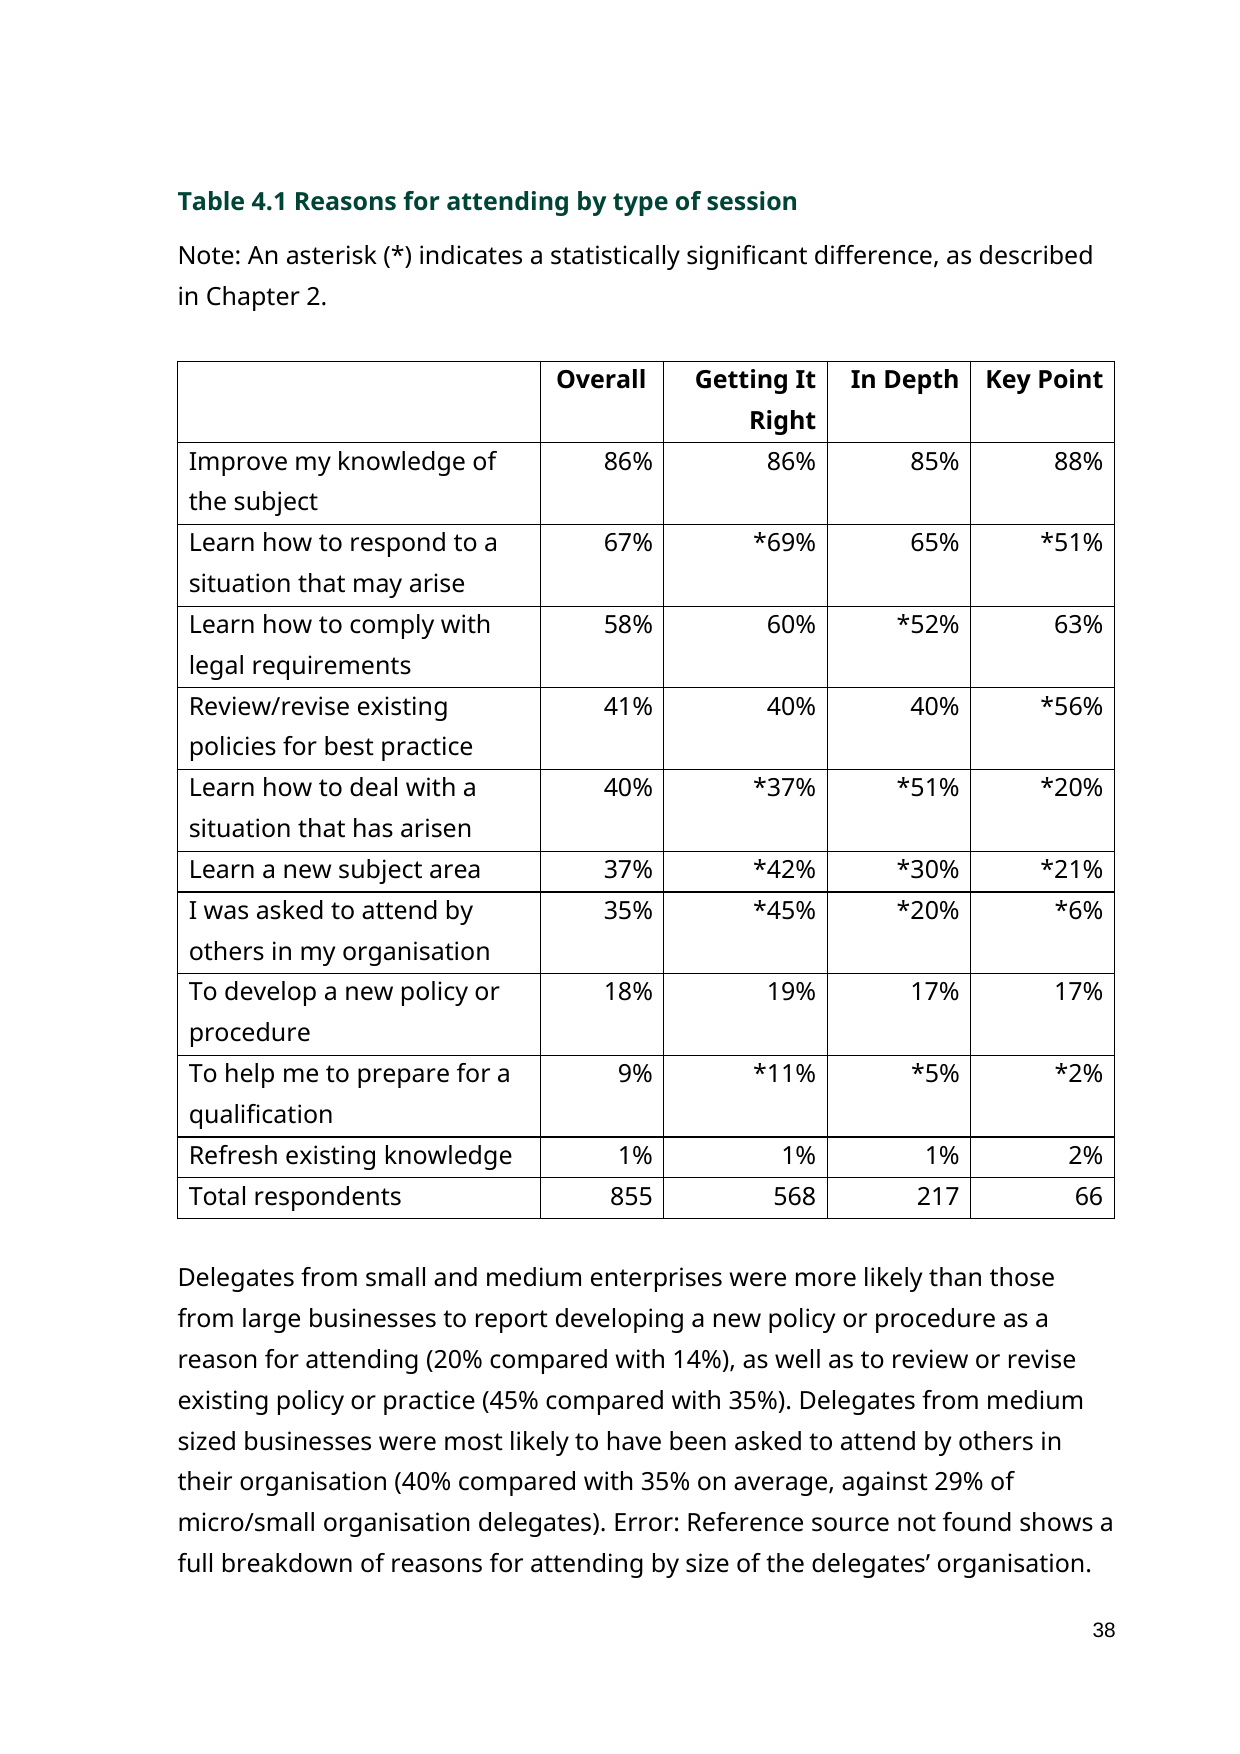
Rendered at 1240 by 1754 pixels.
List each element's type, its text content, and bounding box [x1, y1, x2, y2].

table_cell *21% [971, 852, 1114, 891]
table_cell Learn how to respond to a situation that may arise [178, 525, 540, 606]
table_cell 37% [541, 852, 663, 891]
table_cell 9% [541, 1056, 663, 1136]
table_cell 1% [828, 1138, 970, 1177]
text Table 4.1 Reasons for attending by type of session [177, 183, 1115, 217]
table_header Overall [541, 362, 663, 442]
table_cell 17% [828, 974, 970, 1055]
table_cell 63% [971, 607, 1114, 687]
table_cell *11% [664, 1056, 827, 1136]
table_cell Improve my knowledge of the subject [178, 443, 540, 524]
table_cell 17% [971, 974, 1114, 1055]
table_cell 88% [971, 443, 1114, 524]
table_cell 19% [664, 974, 827, 1055]
text Delegates from small and medium enterprises were more likely than those from large businesses to report developing a new policy or procedure as a reason for attending (20% compared with 14%), as well as to review or revise existing policy or practice (45% compared with 35%). Delegates from medium sized businesses were most likely to have been asked to attend by others in their organisation (40% compared with 35% on average, against 29% of micro/small organisation delegates). Table 4.2 shows a full breakdown of reasons for attending by size of the delegates’ organisation. [177, 1260, 1115, 1580]
table_cell 568 [664, 1178, 827, 1218]
table_header In Depth [828, 362, 970, 442]
table_cell 67% [541, 525, 663, 606]
table_cell *20% [828, 893, 970, 973]
table_cell Review/revise existing policies for best practice [178, 688, 540, 769]
table_header Key Point [971, 362, 1114, 442]
table_cell Learn how to comply with legal requirements [178, 607, 540, 687]
table_cell *30% [828, 852, 970, 891]
table_cell 35% [541, 893, 663, 973]
table_cell *5% [828, 1056, 970, 1136]
table_cell 1% [541, 1138, 663, 1177]
table_cell *2% [971, 1056, 1114, 1136]
table_cell 1% [664, 1138, 827, 1177]
table_cell 18% [541, 974, 663, 1055]
table_cell To help me to prepare for a qualification [178, 1056, 540, 1136]
table_cell *20% [971, 770, 1114, 851]
table_cell 58% [541, 607, 663, 687]
table_cell *42% [664, 852, 827, 891]
table_cell 86% [541, 443, 663, 524]
table_cell 66 [971, 1178, 1114, 1218]
table_header [178, 362, 540, 442]
text Note: An asterisk (*) indicates a statistically significant difference, as described in Chapter 2. [177, 238, 1115, 313]
table_cell 40% [664, 688, 827, 769]
table_cell *51% [971, 525, 1114, 606]
table_header Getting It Right [664, 362, 827, 442]
table_cell 855 [541, 1178, 663, 1218]
table_cell 40% [828, 688, 970, 769]
table_cell 41% [541, 688, 663, 769]
table_cell 65% [828, 525, 970, 606]
table_cell 2% [971, 1138, 1114, 1177]
table_cell *45% [664, 893, 827, 973]
table_cell 60% [664, 607, 827, 687]
table_cell *6% [971, 893, 1114, 973]
table_cell Learn how to deal with a situation that has arisen [178, 770, 540, 851]
table_cell 217 [828, 1178, 970, 1218]
table_cell To develop a new policy or procedure [178, 974, 540, 1055]
table_cell Total respondents [178, 1178, 540, 1218]
table_cell *56% [971, 688, 1114, 769]
table_cell *52% [828, 607, 970, 687]
table_cell I was asked to attend by others in my organisation [178, 893, 540, 973]
table_cell *51% [828, 770, 970, 851]
table_cell *37% [664, 770, 827, 851]
table_cell Learn a new subject area [178, 852, 540, 891]
table_cell 85% [828, 443, 970, 524]
table_cell 86% [664, 443, 827, 524]
table_cell 40% [541, 770, 663, 851]
table_cell *69% [664, 525, 827, 606]
table_cell Refresh existing knowledge [178, 1138, 540, 1177]
